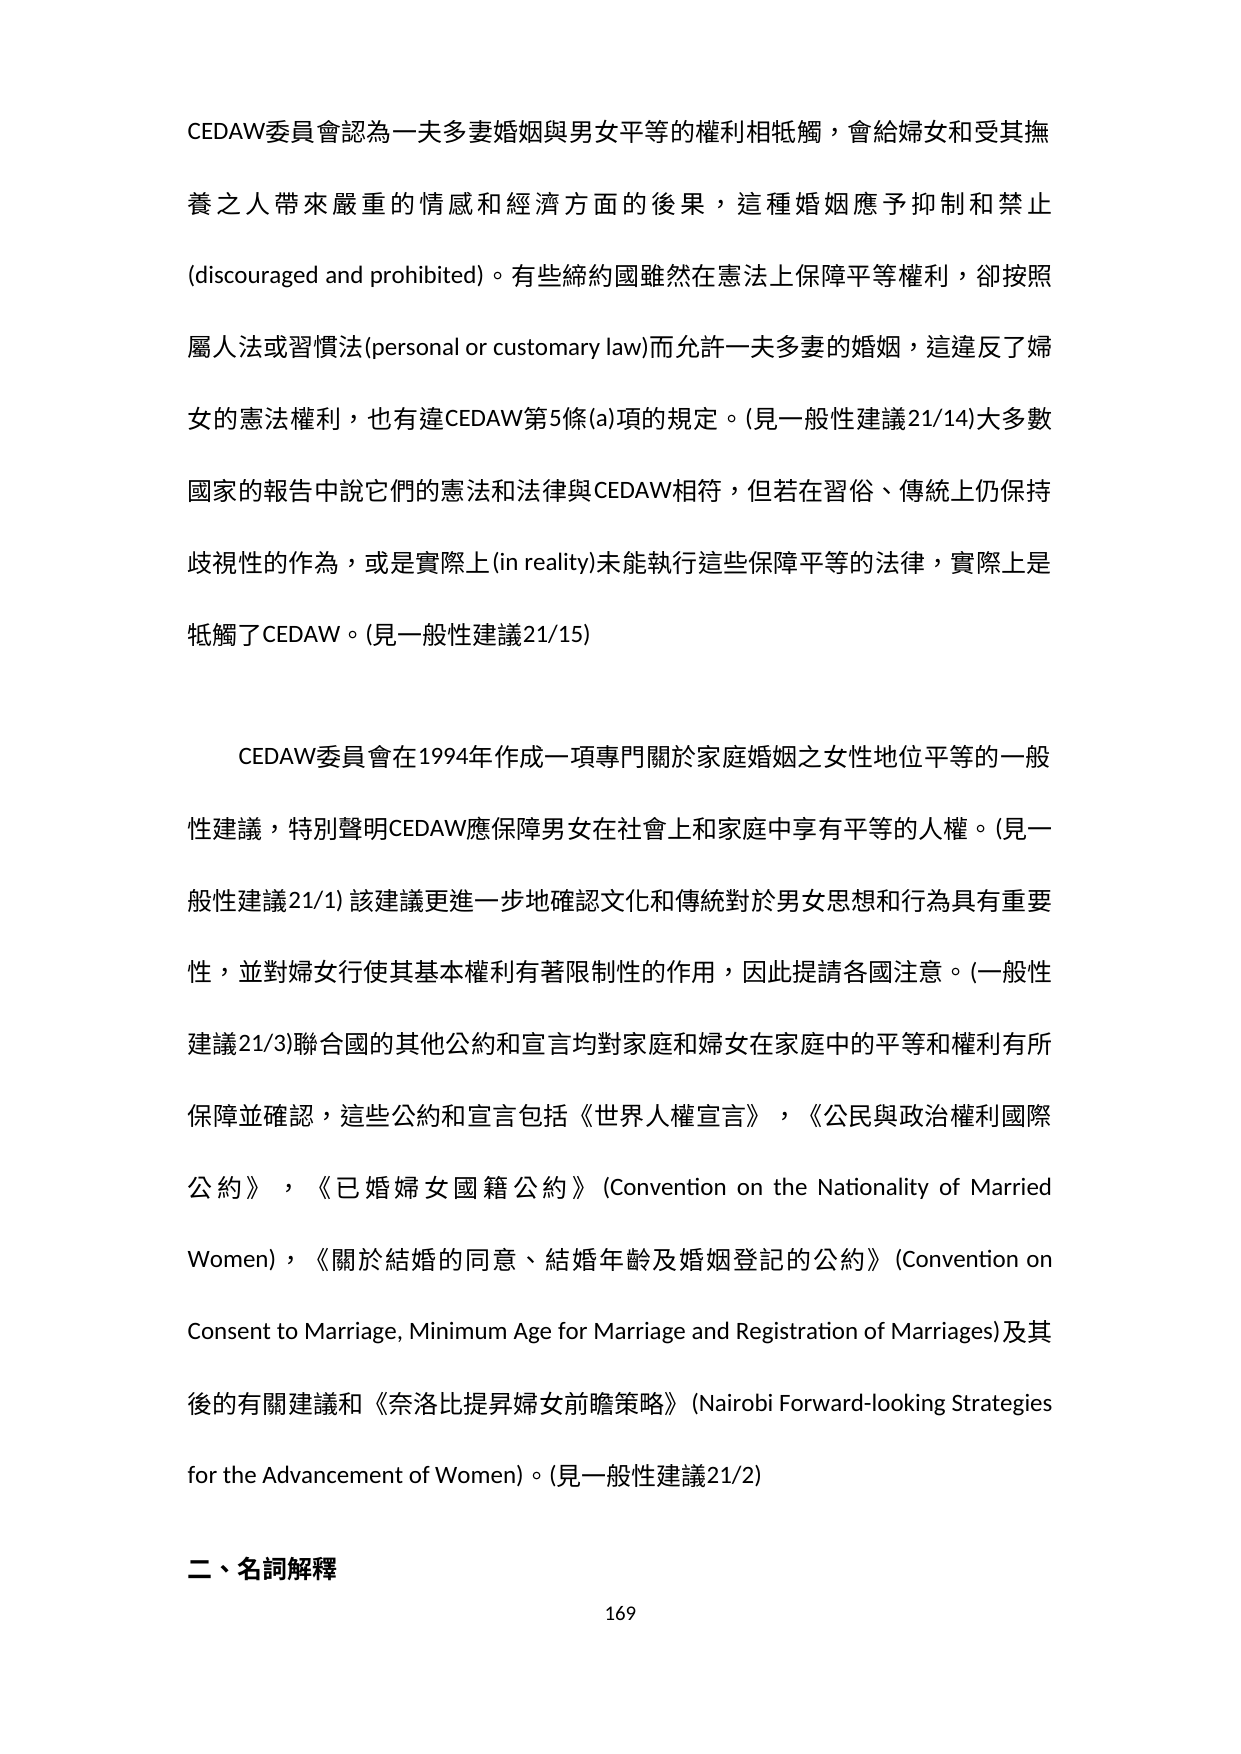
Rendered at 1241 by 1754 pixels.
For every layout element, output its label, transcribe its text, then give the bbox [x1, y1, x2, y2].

text 家庭的形式和概念因國家而異，甚至一國之內不同地區也不相同。不論其形式如何，也不論一國之內的法律制度、宗教、習俗或傳統如何，在法律上和在私人生活中，必須按照如CEDAW第2條所規定的對所有人平等和公正的原則對待婦女。(見一般性建議21/13)有一些國家有一夫多妻(polygamy)的習俗，CEDAW委員會認為一夫多妻婚姻與男女平等的權利相牴觸，會給婦女和受其撫養之人帶來嚴重的情感和經濟方面的後果，這種婚姻應予抑制和禁止(discouraged and prohibited)。有些締約國雖然在憲法上保障平等權利，卻按照屬人法或習慣法(personal or customary law)而允許一夫多妻的婚姻，這違反了婦女的憲法權利，也有違CEDAW第5條(a)項的規定。(見一般性建議21/14)大多數國家的報告中說它們的憲法和法律與CEDAW相符，但若在習俗、傳統上仍保持歧視性的作為，或是實際上(in reality)未能執行這些保障平等的法律，實際上是牴觸了CEDAW。(見一般性建議21/15) [187, 89, 1053, 654]
text 二、名詞解釋 [187, 1526, 1053, 1589]
text CEDAW委員會在1994年作成一項專門關於家庭婚姻之女性地位平等的一般性建議，特別聲明CEDAW應保障男女在社會上和家庭中享有平等的人權。(見一般性建議21/1) 該建議更進一步地確認文化和傳統對於男女思想和行為具有重要性，並對婦女行使其基本權利有著限制性的作用，因此提請各國注意。(一般性建議21/3)聯合國的其他公約和宣言均對家庭和婦女在家庭中的平等和權利有所保障並確認，這些公約和宣言包括《世界人權宣言》，《公民與政治權利國際公約》，《已婚婦女國籍公約》(Convention on the Nationality of Married Women)，《關於結婚的同意、結婚年齡及婚姻登記的公約》(Convention on Consent to Marriage, Minimum Age for Marriage and Registration of Marriages)及其後的有關建議和《奈洛比提昇婦女前瞻策略》(Nairobi Forward-looking Strategies for the Advancement of Women)。(見一般性建議21/2) [187, 714, 1053, 1495]
